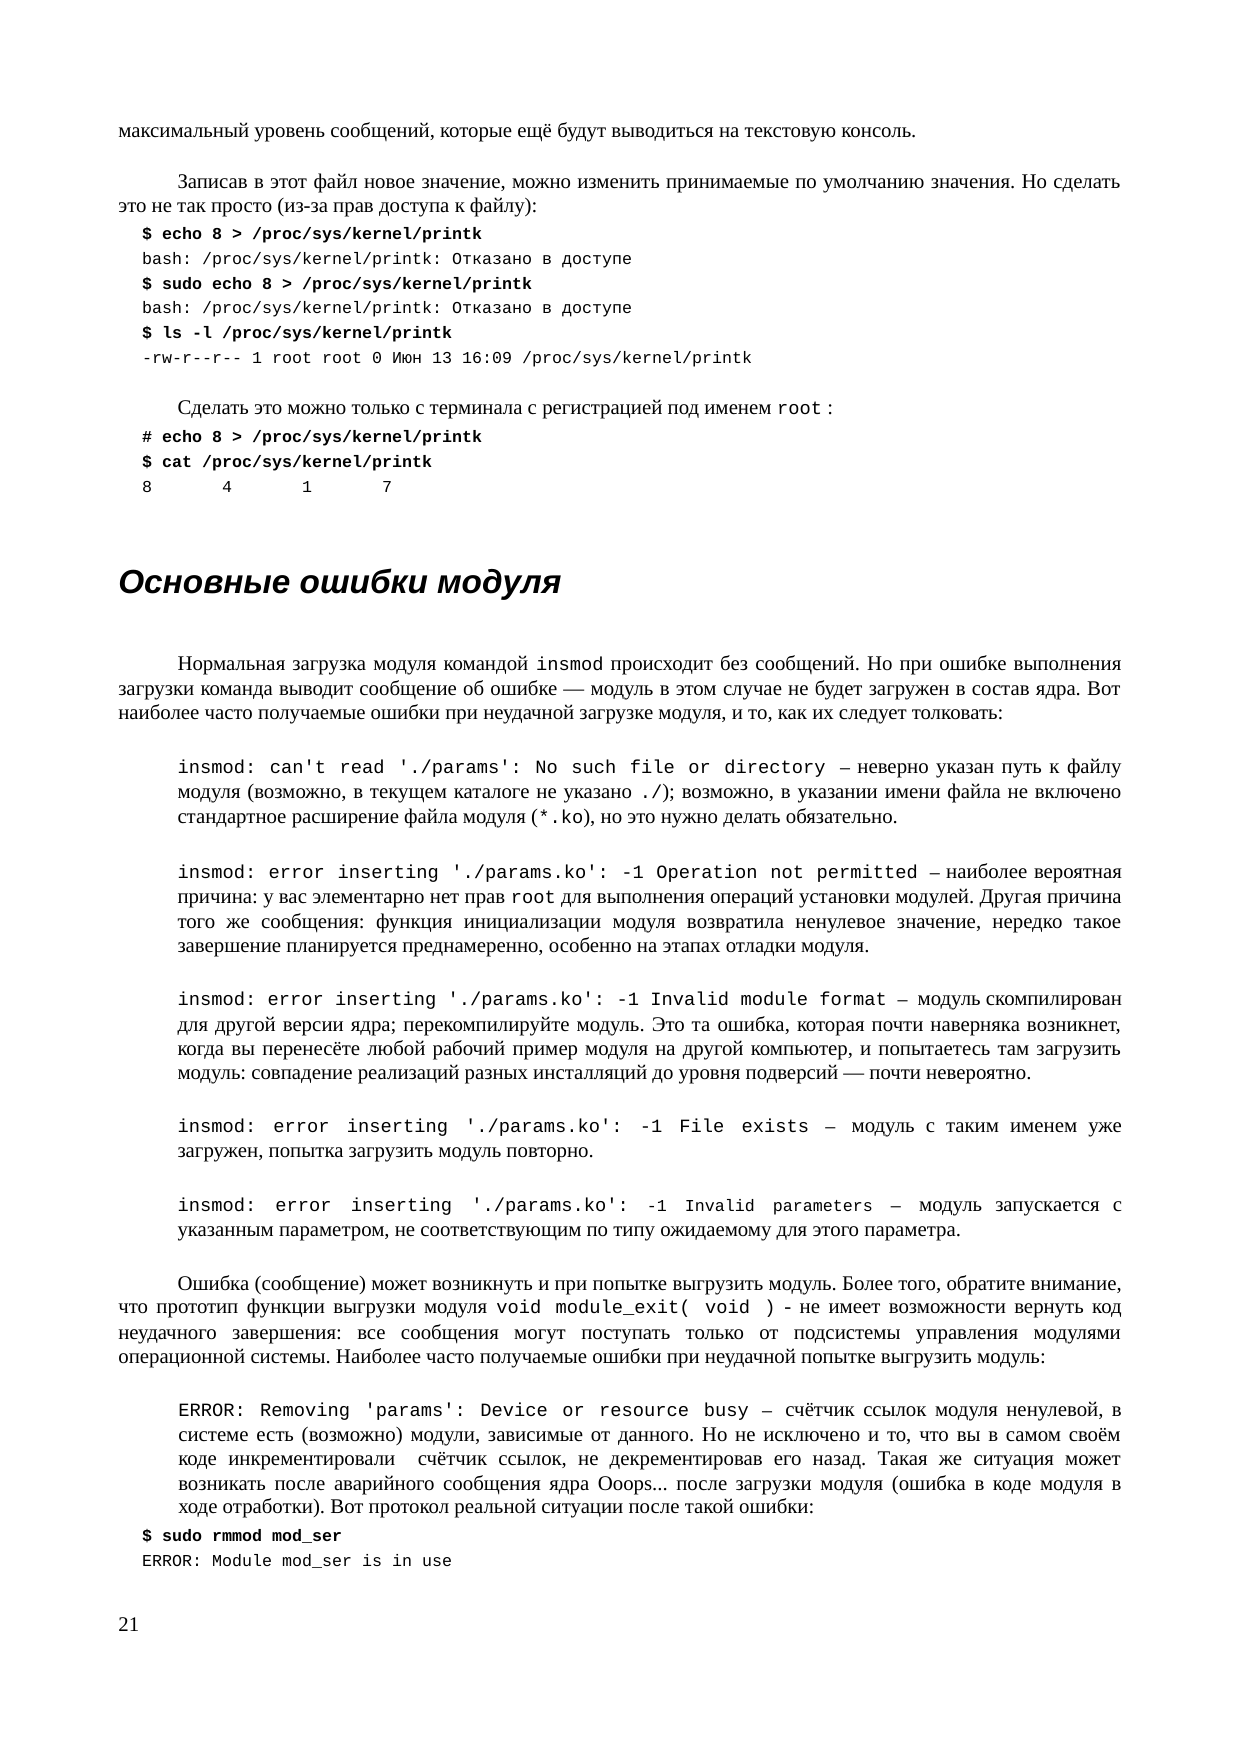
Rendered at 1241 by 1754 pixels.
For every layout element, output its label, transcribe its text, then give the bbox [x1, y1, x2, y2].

subtitle Основные ошибки модуля [118, 562, 1122, 601]
text 8 4 1 7 [142, 479, 1122, 497]
text insmod: error inserting './params.ko': -1 Invalid parameters — модуль запускается с указанным параметром, не соответствующим по типу ожидаемому для этого параметра. [177, 1192, 1122, 1241]
text ERROR: Removing 'params': Device or resource busy — счётчик ссылок модуля ненулевой, в системе есть (возможно) модули, зависимые от данного. Но не исключено и то, что вы в самом своём коде инкрементировали счётчик ссылок, не декрементировав его назад. Такая же ситуация может возникать после аварийного сообщения ядра Ooops... после загрузки модуля (ошибка в коде модуля в ходе отработки). Вот протокол реальной ситуации после такой ошибки: [178, 1397, 1122, 1518]
text insmod: error inserting './params.ko': -1 Invalid module format — модуль скомпилирован для другой версии ядра; перекомпилируйте модуль. Это та ошибка, которая почти наверняка возникнет, когда вы перенесёте любой рабочий пример модуля на другой компьютер, и попытаетесь там загрузить модуль: совпадение реализаций разных инсталляций до уровня подверсий — почти невероятно. [177, 986, 1122, 1084]
text $ cat /proc/sys/kernel/printk [142, 454, 1122, 473]
text bash: /proc/sys/kernel/printk: Отказано в доступе [142, 300, 1122, 319]
text insmod: error inserting './params.ko': -1 File exists — модуль с таким именем уже загружен, попытка загрузить модуль повторно. [177, 1113, 1122, 1162]
text Ошибка (сообщение) может возникнуть и при попытке выгрузить модуль. Более того, обратите внимание, что прототип функции выгрузки модуля void module_exit( void ) - не имеет возможности вернуть код неудачного завершения: все сообщения могут поступать только от подсистемы управления модулями операционной системы. Наиболее часто получаемые ошибки при неудачной попытке выгрузить модуль: [118, 1270, 1122, 1368]
text $ sudo rmmod mod_ser [142, 1527, 1122, 1546]
text -rw-r--r-- 1 root root 0 Июн 13 16:09 /proc/sys/kernel/printk [142, 350, 1122, 368]
text bash: /proc/sys/kernel/printk: Отказано в доступе [142, 251, 1122, 269]
text Нормальная загрузка модуля командой insmod происходит без сообщений. Но при ошибке выполнения загрузки команда выводит сообщение об ошибке — модуль в этом случае не будет загружен в состав ядра. Вот наиболее часто получаемые ошибки при неудачной загрузке модуля, и то, как их следует толковать: [118, 651, 1122, 724]
text # echo 8 > /proc/sys/kernel/printk [142, 429, 1122, 448]
text $ echo 8 > /proc/sys/kernel/printk [142, 226, 1122, 244]
text ERROR: Module mod_ser is in use [142, 1552, 1122, 1571]
text insmod: can't read './params': No such file or directory — неверно указан путь к файлу модуля (возможно, в текущем каталоге не указано ./); возможно, в указании имени файла не включено стандартное расширение файла модуля (*.ko), но это нужно делать обязательно. [177, 754, 1122, 829]
text - максимальный уровень сообщений, которые ещё будут выводиться на текстовую консоль. [118, 118, 1122, 142]
text Записав в этот файл новое значение, можно изменить принимаемые по умолчанию значения. Но сделать это не так просто (из-за прав доступа к файлу): [118, 169, 1122, 217]
text $ sudo echo 8 > /proc/sys/kernel/printk [142, 275, 1122, 294]
text Сделать это можно только с терминала с регистрацией под именем root : [118, 395, 1122, 420]
text $ ls -l /proc/sys/kernel/printk [142, 325, 1122, 344]
text insmod: error inserting './params.ko': -1 Operation not permitted — наиболее вероятная причина: у вас элементарно нет прав root для выполнения операций установки модулей. Другая причина того же сообщения: функция инициализации модуля возвратила ненулевое значение, нередко такое завершение планируется преднамеренно, особенно на этапах отладки модуля. [177, 858, 1122, 957]
